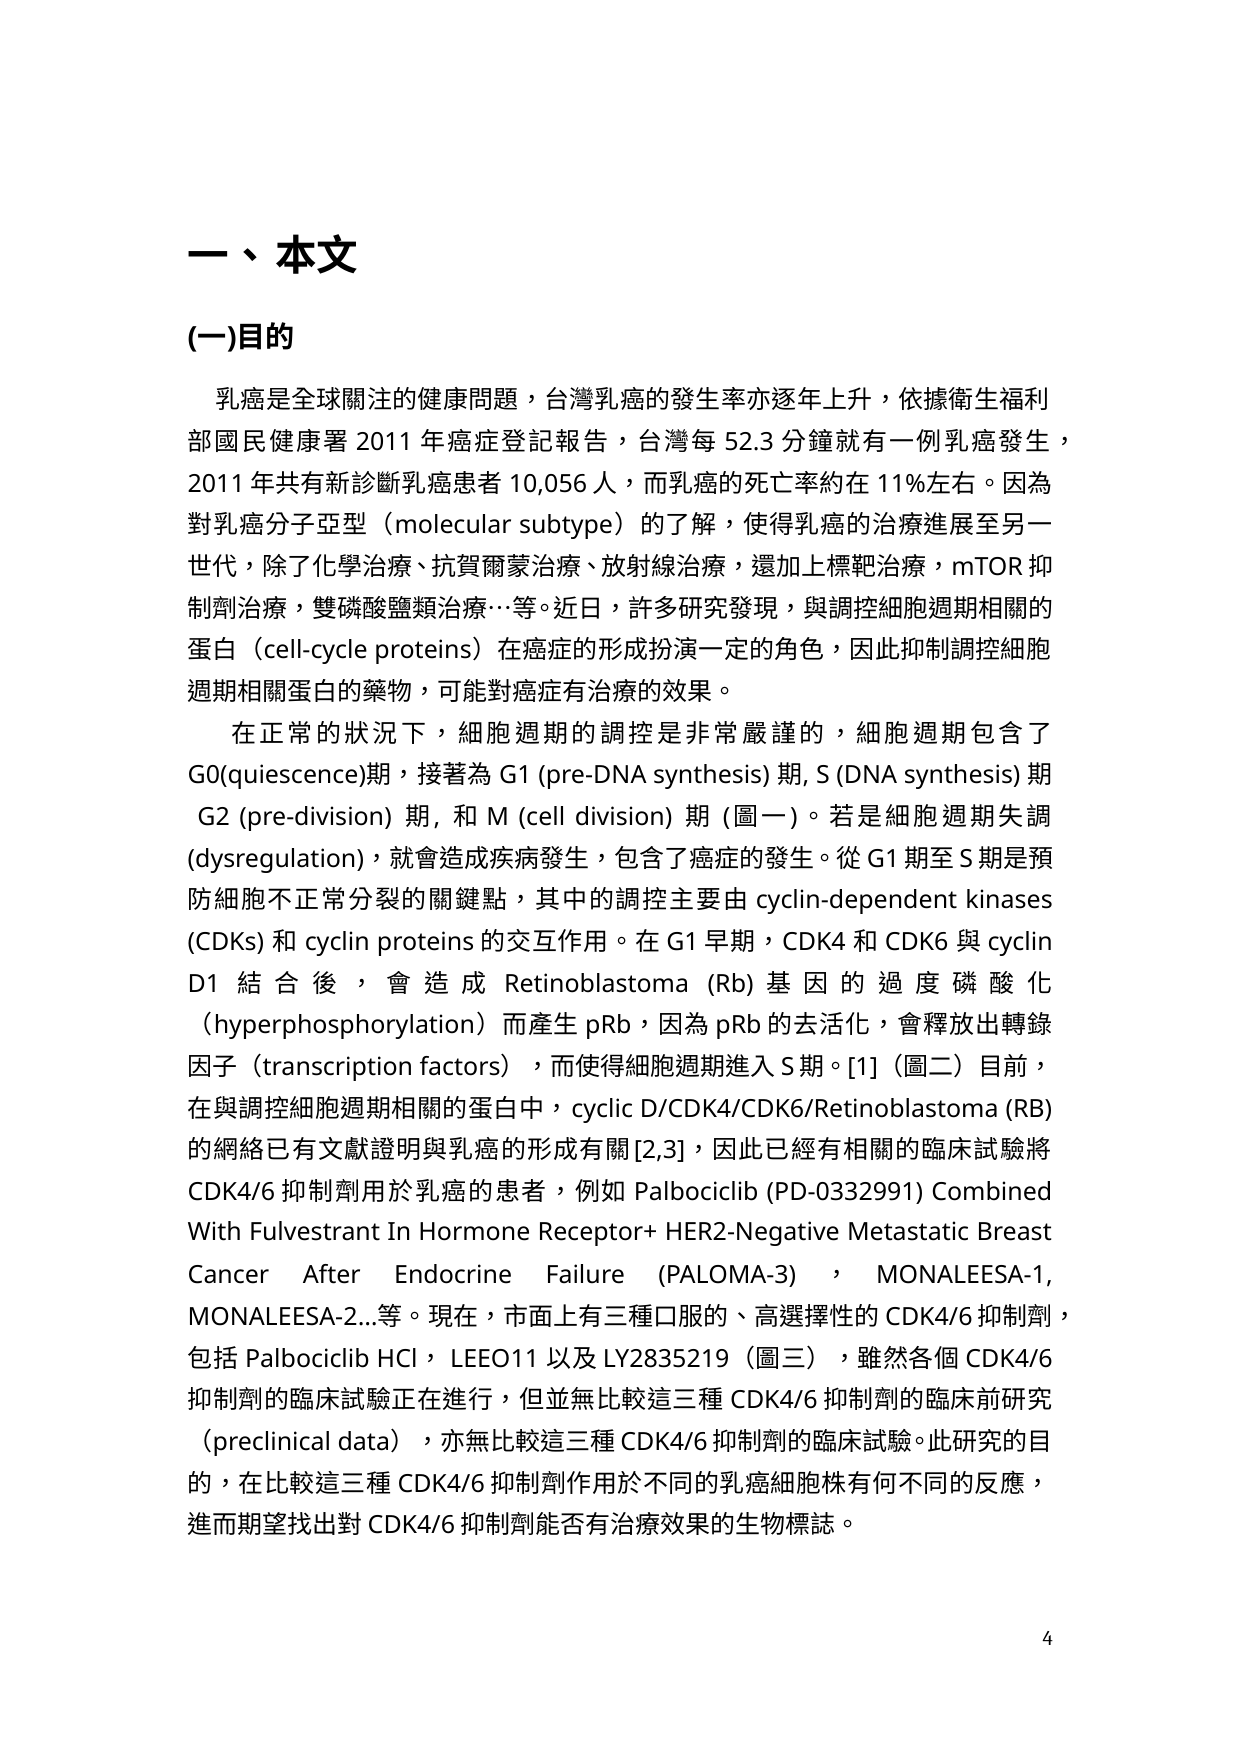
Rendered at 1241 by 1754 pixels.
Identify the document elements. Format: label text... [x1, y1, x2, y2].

text (一)目的 [187, 294, 1053, 377]
text 乳癌是全球關注的健康問題，台灣乳癌的發生率亦逐年上升，依據衛生福利部國民健康署2011年癌症登記報告，台灣每52.3分鐘就有一例乳癌發生，2011年共有新診斷乳癌患者10,056人，而乳癌的死亡率約在11%左右。因為對乳癌分子亞型（molecular subtype）的了解，使得乳癌的治療進展至另一世代，除了化學治療、抗賀爾蒙治療、放射線治療，還加上標靶治療，mTOR抑制劑治療，雙磷酸鹽類治療…等。近日，許多研究發現，與調控細胞週期相關的蛋白（cell-cycle proteins）在癌症的形成扮演一定的角色，因此抑制調控細胞週期相關蛋白的藥物，可能對癌症有治療的效果。 [187, 377, 1053, 710]
list 本文 [187, 210, 1053, 294]
text 在正常的狀況下，細胞週期的調控是非常嚴謹的，細胞週期包含了G0(quiescence)期，接著為 G1 (pre-DNA synthesis) 期, S (DNA synthesis) 期, G2 (pre-division) 期, 和M (cell division) 期 (圖一)。若是細胞週期失調(dysregulation)，就會造成疾病發生，包含了癌症的發生。從G1期至S期是預防細胞不正常分裂的關鍵點，其中的調控主要由cyclin-dependent kinases (CDKs) 和 cyclin proteins的交互作用。在G1早期，CDK4 和CDK6 與cyclin D1結合後，會造成Retinoblastoma (Rb)基因的過度磷酸化（hyperphosphorylation）而產生pRb，因為pRb的去活化，會釋放出轉錄因子（transcription factors），而使得細胞週期進入S期。[1]（圖二）目前，在與調控細胞週期相關的蛋白中，cyclic D/CDK4/CDK6/Retinoblastoma (RB)的網絡已有文獻證明與乳癌的形成有關[2,3]，因此已經有相關的臨床試驗將CDK4/6抑制劑用於乳癌的患者，例如Palbociclib (PD-0332991) Combined With Fulvestrant In Hormone Receptor+ HER2-Negative Metastatic Breast Cancer After Endocrine Failure (PALOMA-3)，MONALEESA-1, MONALEESA-2…等。現在，市面上有三種口服的、高選擇性的CDK4/6抑制劑，包括 Palbociclib HCl， LEEO11 以及LY2835219（圖三），雖然各個CDK4/6抑制劑的臨床試驗正在進行，但並無比較這三種CDK4/6抑制劑的臨床前研究（preclinical data），亦無比較這三種CDK4/6抑制劑的臨床試驗。此研究的目的，在比較這三種CDK4/6抑制劑作用於不同的乳癌細胞株有何不同的反應，進而期望找出對CDK4/6抑制劑能否有治療效果的生物標誌。 [187, 710, 1053, 1544]
